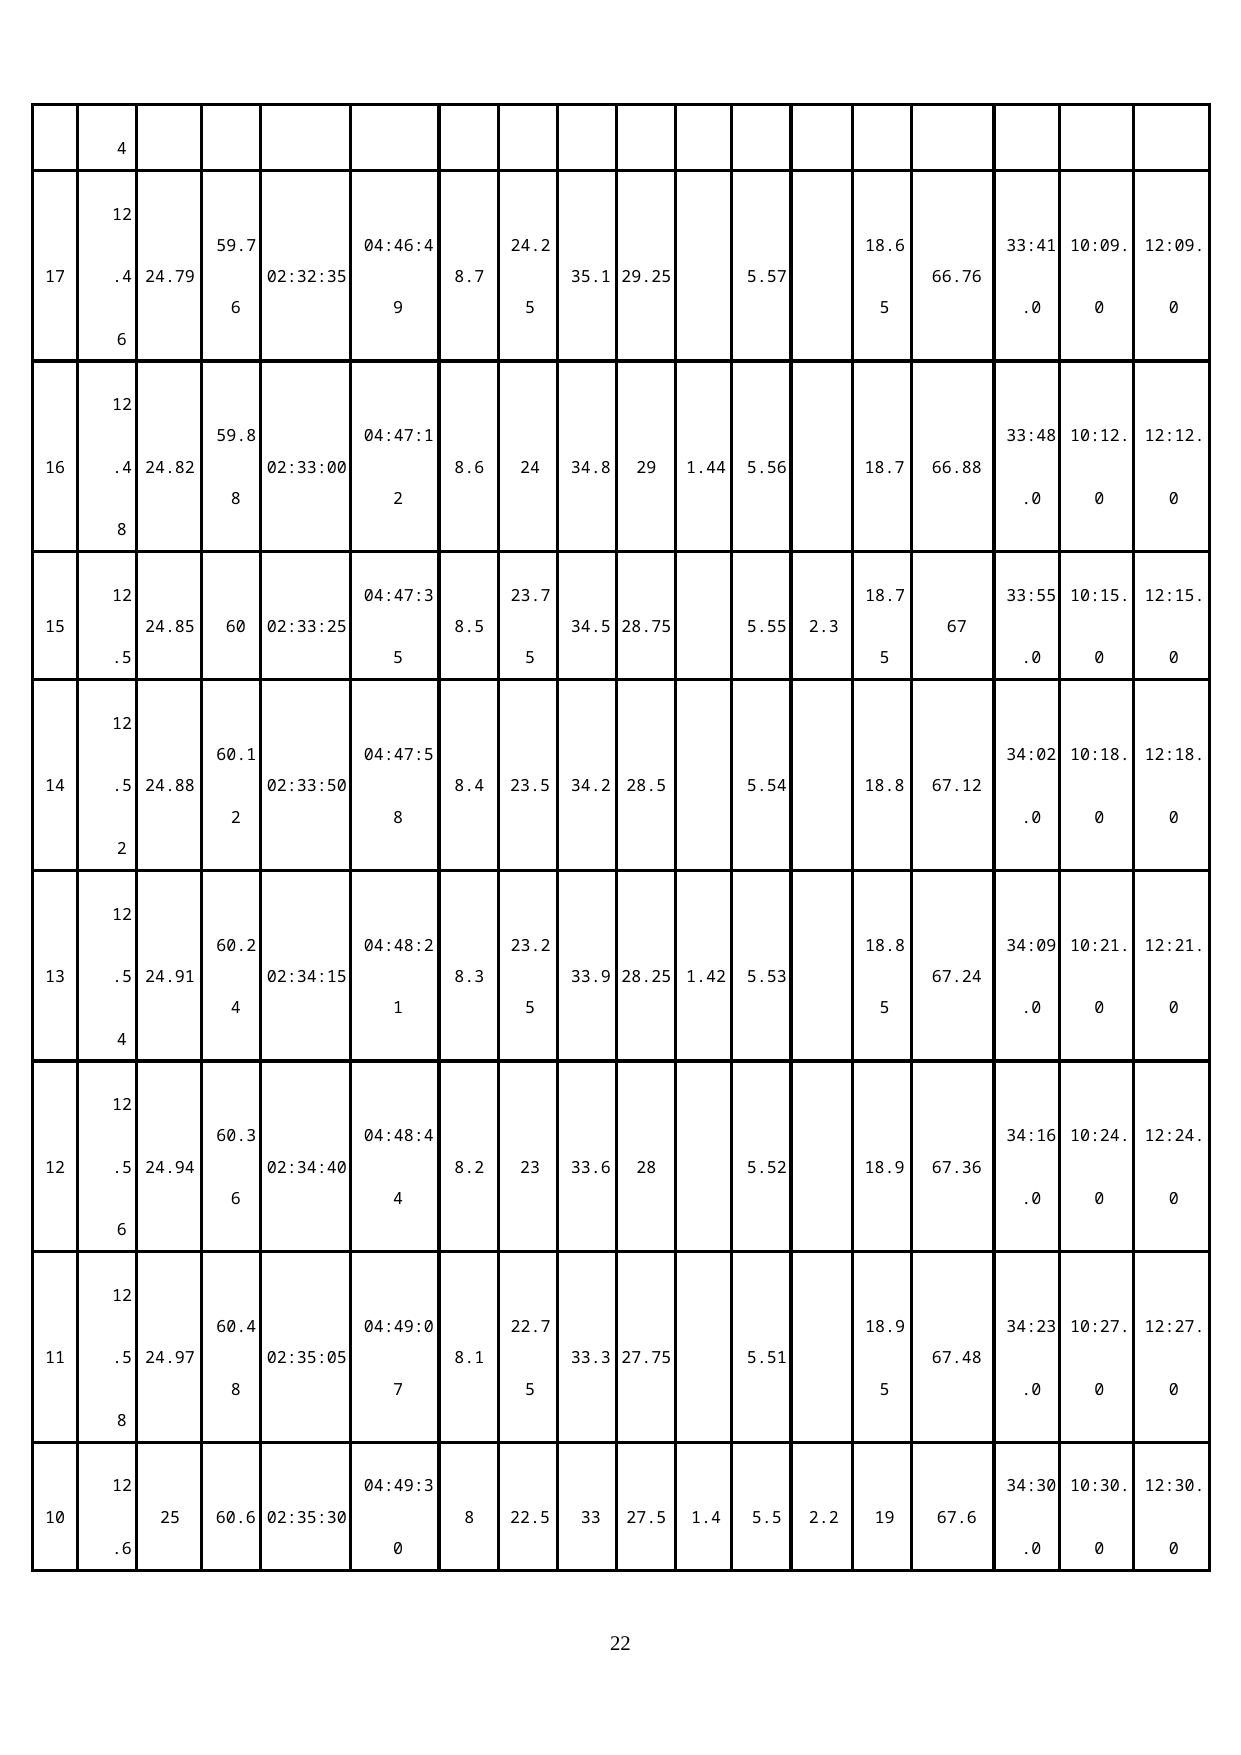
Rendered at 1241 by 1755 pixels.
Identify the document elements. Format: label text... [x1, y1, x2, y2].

table_cell 27.75 [618, 1253, 674, 1441]
table_cell 34:23.0 [996, 1253, 1058, 1441]
table_cell 02:35:05 [262, 1253, 349, 1441]
table_cell 12:18.0 [1135, 681, 1208, 869]
table_cell 8.6 [441, 363, 497, 550]
table_cell 5.54 [733, 681, 789, 869]
table_cell 28.75 [618, 553, 674, 678]
table_cell 8.3 [441, 872, 497, 1059]
table_cell [1061, 106, 1132, 169]
table_cell 34.2 [559, 681, 615, 869]
table_cell 12.5 [79, 553, 135, 678]
table_cell 5.56 [733, 363, 789, 550]
table_cell 24.85 [138, 553, 200, 678]
table_cell 02:35:30 [262, 1444, 349, 1569]
table_cell 04:48:44 [352, 1063, 437, 1250]
table_cell 8.4 [441, 681, 497, 869]
table_cell 34:30.0 [996, 1444, 1058, 1569]
table_cell 12.6 [79, 1444, 135, 1569]
table_cell 5.55 [733, 553, 789, 678]
table_cell 2.3 [793, 553, 851, 678]
table_cell 23.25 [500, 872, 556, 1059]
table_cell 1.42 [677, 872, 730, 1059]
table_cell [618, 106, 674, 169]
table_cell 18.9 [854, 1063, 910, 1250]
table_cell 10:15.0 [1061, 553, 1132, 678]
table_cell 10:21.0 [1061, 872, 1132, 1059]
table_cell 04:48:21 [352, 872, 437, 1059]
table_cell 12:27.0 [1135, 1253, 1208, 1441]
table_cell 13 [34, 872, 76, 1059]
table_cell 60 [203, 553, 259, 678]
table_cell 34.5 [559, 553, 615, 678]
table_cell 18.95 [854, 1253, 910, 1441]
table_cell 12.54 [79, 872, 135, 1059]
table_cell 12:24.0 [1135, 1063, 1208, 1250]
table_cell 04:47:12 [352, 363, 437, 550]
table_cell 18.75 [854, 553, 910, 678]
table_cell 12.58 [79, 1253, 135, 1441]
table_cell 12.46 [79, 172, 135, 359]
table_cell 33:48.0 [996, 363, 1058, 550]
table_cell 33:55.0 [996, 553, 1058, 678]
table_cell [793, 1253, 851, 1441]
table_cell 04:49:07 [352, 1253, 437, 1441]
table_cell 33 [559, 1444, 615, 1569]
table_cell 23.75 [500, 553, 556, 678]
table_cell 59.76 [203, 172, 259, 359]
table_cell 59.88 [203, 363, 259, 550]
table_cell 5.5 [733, 1444, 789, 1569]
table_cell 35.1 [559, 172, 615, 359]
table_cell 34:02.0 [996, 681, 1058, 869]
table_cell 8.2 [441, 1063, 497, 1250]
table_cell 12:21.0 [1135, 872, 1208, 1059]
table_cell 25 [138, 1444, 200, 1569]
table_cell 10 [34, 1444, 76, 1569]
table_cell 02:32:35 [262, 172, 349, 359]
table_cell [733, 106, 789, 169]
table_cell 1.4 [677, 1444, 730, 1569]
table_cell 33.9 [559, 872, 615, 1059]
table_cell 12:12.0 [1135, 363, 1208, 550]
table_cell 28.25 [618, 872, 674, 1059]
table_cell [441, 106, 497, 169]
table_cell 34:09.0 [996, 872, 1058, 1059]
table_cell 02:33:50 [262, 681, 349, 869]
table_cell 15 [34, 553, 76, 678]
table_cell 24.25 [500, 172, 556, 359]
table_cell 16 [34, 363, 76, 550]
table_cell [677, 172, 730, 359]
table_cell 67 [913, 553, 992, 678]
table_cell [677, 1063, 730, 1250]
table_cell 33.6 [559, 1063, 615, 1250]
table_cell 29.25 [618, 172, 674, 359]
table_cell 22.75 [500, 1253, 556, 1441]
table_cell 12 [34, 1063, 76, 1250]
table_cell 29 [618, 363, 674, 550]
table_cell 5.57 [733, 172, 789, 359]
table_cell [854, 106, 910, 169]
table_cell 04:46:49 [352, 172, 437, 359]
table_cell 14 [34, 681, 76, 869]
table_cell 1.44 [677, 363, 730, 550]
table_cell 23 [500, 1063, 556, 1250]
table_cell [677, 106, 730, 169]
table_cell 60.6 [203, 1444, 259, 1569]
table_cell 24.94 [138, 1063, 200, 1250]
table_cell 17 [34, 172, 76, 359]
table_cell 60.48 [203, 1253, 259, 1441]
table_cell 67.36 [913, 1063, 992, 1250]
table_cell 24.88 [138, 681, 200, 869]
table_cell [352, 106, 437, 169]
table_cell 24.82 [138, 363, 200, 550]
table_cell 67.48 [913, 1253, 992, 1441]
table_cell 60.36 [203, 1063, 259, 1250]
table_cell 18.65 [854, 172, 910, 359]
table_cell 67.12 [913, 681, 992, 869]
table_cell 66.76 [913, 172, 992, 359]
table_cell [1135, 106, 1208, 169]
table_cell 12.56 [79, 1063, 135, 1250]
table_cell 10:12.0 [1061, 363, 1132, 550]
table_cell 5.52 [733, 1063, 789, 1250]
table_cell 33.3 [559, 1253, 615, 1441]
table_cell 8.1 [441, 1253, 497, 1441]
table_cell 12:15.0 [1135, 553, 1208, 678]
table_cell 4 [79, 106, 135, 169]
table_cell [913, 106, 992, 169]
table_cell [138, 106, 200, 169]
table_cell 12.48 [79, 363, 135, 550]
table_cell [793, 106, 851, 169]
table_cell 24.97 [138, 1253, 200, 1441]
table_cell 10:27.0 [1061, 1253, 1132, 1441]
table_cell 27.5 [618, 1444, 674, 1569]
table_cell 33:41.0 [996, 172, 1058, 359]
table_cell 8.5 [441, 553, 497, 678]
table_cell 02:34:40 [262, 1063, 349, 1250]
table_cell 28.5 [618, 681, 674, 869]
table_cell 04:49:30 [352, 1444, 437, 1569]
table_cell [34, 106, 76, 169]
table_cell 5.53 [733, 872, 789, 1059]
table_cell 04:47:35 [352, 553, 437, 678]
table_cell 12.52 [79, 681, 135, 869]
table_cell [793, 872, 851, 1059]
table_cell 19 [854, 1444, 910, 1569]
table_cell 5.51 [733, 1253, 789, 1441]
table_cell 10:18.0 [1061, 681, 1132, 869]
table_cell 28 [618, 1063, 674, 1250]
table_cell 12:09.0 [1135, 172, 1208, 359]
table_cell 24 [500, 363, 556, 550]
table_cell 22.5 [500, 1444, 556, 1569]
table_cell 24.91 [138, 872, 200, 1059]
table_cell 66.88 [913, 363, 992, 550]
table_cell 67.6 [913, 1444, 992, 1569]
table_cell 10:30.0 [1061, 1444, 1132, 1569]
table_cell 60.12 [203, 681, 259, 869]
table_cell 34:16.0 [996, 1063, 1058, 1250]
table_cell 67.24 [913, 872, 992, 1059]
table_cell 12:30.0 [1135, 1444, 1208, 1569]
table_cell [996, 106, 1058, 169]
table_cell [500, 106, 556, 169]
table_cell [677, 1253, 730, 1441]
table_cell 23.5 [500, 681, 556, 869]
table_cell 10:24.0 [1061, 1063, 1132, 1250]
table_cell 18.8 [854, 681, 910, 869]
table_cell 8.7 [441, 172, 497, 359]
table_cell 18.7 [854, 363, 910, 550]
table_cell 02:33:25 [262, 553, 349, 678]
table_cell [793, 172, 851, 359]
table_cell 11 [34, 1253, 76, 1441]
table_cell [793, 363, 851, 550]
table_cell 34.8 [559, 363, 615, 550]
table_cell 8 [441, 1444, 497, 1569]
table_cell 60.24 [203, 872, 259, 1059]
table_cell [203, 106, 259, 169]
table_cell [677, 553, 730, 678]
table_cell [793, 1063, 851, 1250]
table_cell 24.79 [138, 172, 200, 359]
table_cell 04:47:58 [352, 681, 437, 869]
table_cell 18.85 [854, 872, 910, 1059]
table_cell [677, 681, 730, 869]
table_cell 2.2 [793, 1444, 851, 1569]
table_cell [262, 106, 349, 169]
table_cell 10:09.0 [1061, 172, 1132, 359]
table_cell 02:33:00 [262, 363, 349, 550]
table_cell 02:34:15 [262, 872, 349, 1059]
table_cell [559, 106, 615, 169]
table_cell [793, 681, 851, 869]
